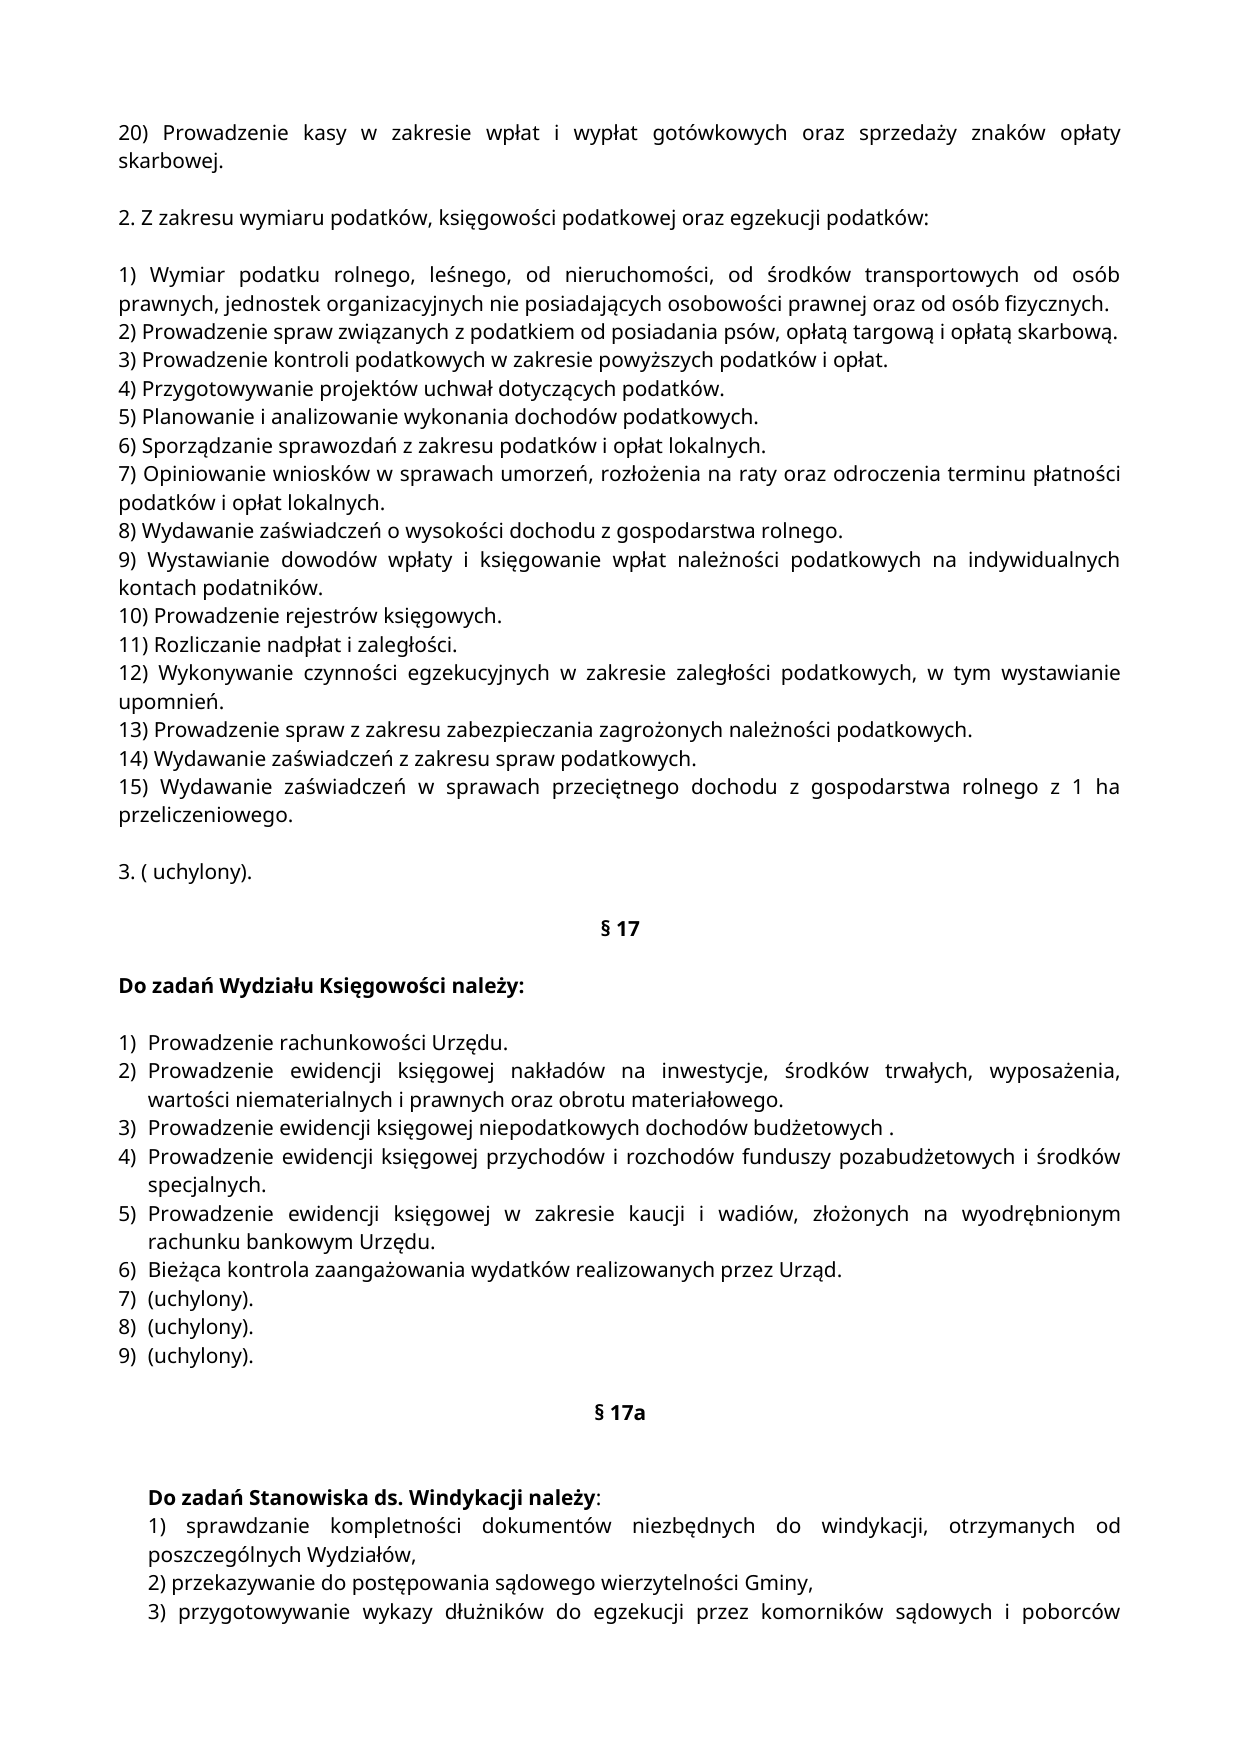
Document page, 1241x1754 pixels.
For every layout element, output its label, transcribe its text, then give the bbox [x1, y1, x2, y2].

text 2) Prowadzenie spraw związanych z podatkiem od posiadania psów, opłatą targową i opłatą skarbową. [118, 317, 1122, 346]
list 3) przygotowywanie wykazy dłużników do egzekucji przez komorników sądowych i poborców [118, 1597, 1122, 1625]
list Prowadzenie rachunkowości Urzędu. [118, 1028, 1122, 1057]
text 5) Planowanie i analizowanie wykonania dochodów podatkowych. [118, 402, 1122, 431]
text 3) Prowadzenie kontroli podatkowych w zakresie powyższych podatków i opłat. [118, 346, 1122, 374]
text 6) Sporządzanie sprawozdań z zakresu podatków i opłat lokalnych. [118, 431, 1122, 459]
list Prowadzenie ewidencji księgowej nakładów na inwestycje, środków trwałych, wyposażenia, wartości niematerialnych i prawnych oraz obrotu materiałowego. [118, 1057, 1122, 1113]
list 1) sprawdzanie kompletności dokumentów niezbędnych do windykacji, otrzymanych od poszczególnych Wydziałów, [118, 1512, 1122, 1568]
list Prowadzenie ewidencji księgowej w zakresie kaucji i wadiów, złożonych na wyodrębnionym rachunku bankowym Urzędu. [118, 1199, 1122, 1256]
text § 17 [118, 914, 1122, 943]
text 10) Prowadzenie rejestrów księgowych. [118, 602, 1122, 630]
text 2. Z zakresu wymiaru podatków, księgowości podatkowej oraz egzekucji podatków: [118, 203, 1122, 232]
text Do zadań Wydziału Księgowości należy: [118, 971, 1122, 1000]
text 12) Wykonywanie czynności egzekucyjnych w zakresie zaległości podatkowych, w tym wystawianie upomnień. [118, 658, 1122, 715]
text 7) Opiniowanie wniosków w sprawach umorzeń, rozłożenia na raty oraz odroczenia terminu płatności podatków i opłat lokalnych. [118, 459, 1122, 516]
text 1) Wymiar podatku rolnego, leśnego, od nieruchomości, od środków transportowych od osób prawnych, jednostek organizacyjnych nie posiadających osobowości prawnej oraz od osób fizycznych. [118, 260, 1122, 317]
text 3. ( uchylony). [118, 857, 1122, 886]
text 15) Wydawanie zaświadczeń w sprawach przeciętnego dochodu z gospodarstwa rolnego z 1 ha przeliczeniowego. [118, 772, 1122, 829]
text 9) Wystawianie dowodów wpłaty i księgowanie wpłat należności podatkowych na indywidualnych kontach podatników. [118, 545, 1122, 602]
list (uchylony). [118, 1284, 1122, 1312]
list (uchylony). [118, 1341, 1122, 1369]
text 4) Przygotowywanie projektów uchwał dotyczących podatków. [118, 374, 1122, 402]
text 11) Rozliczanie nadpłat i zaległości. [118, 630, 1122, 658]
text 8) Wydawanie zaświadczeń o wysokości dochodu z gospodarstwa rolnego. [118, 516, 1122, 545]
text 14) Wydawanie zaświadczeń z zakresu spraw podatkowych. [118, 744, 1122, 772]
text § 17a [118, 1398, 1122, 1426]
list Bieżąca kontrola zaangażowania wydatków realizowanych przez Urząd. [118, 1256, 1122, 1284]
list Prowadzenie ewidencji księgowej przychodów i rozchodów funduszy pozabudżetowych i środków specjalnych. [118, 1142, 1122, 1199]
list Prowadzenie ewidencji księgowej niepodatkowych dochodów budżetowych . [118, 1113, 1122, 1142]
list 2) przekazywanie do postępowania sądowego wierzytelności Gminy, [118, 1568, 1122, 1597]
text 13) Prowadzenie spraw z zakresu zabezpieczania zagrożonych należności podatkowych. [118, 715, 1122, 744]
text 20) Prowadzenie kasy w zakresie wpłat i wypłat gotówkowych oraz sprzedaży znaków opłaty skarbowej. [118, 118, 1122, 175]
list Do zadań Stanowiska ds. Windykacji należy: [118, 1483, 1122, 1512]
list (uchylony). [118, 1312, 1122, 1341]
